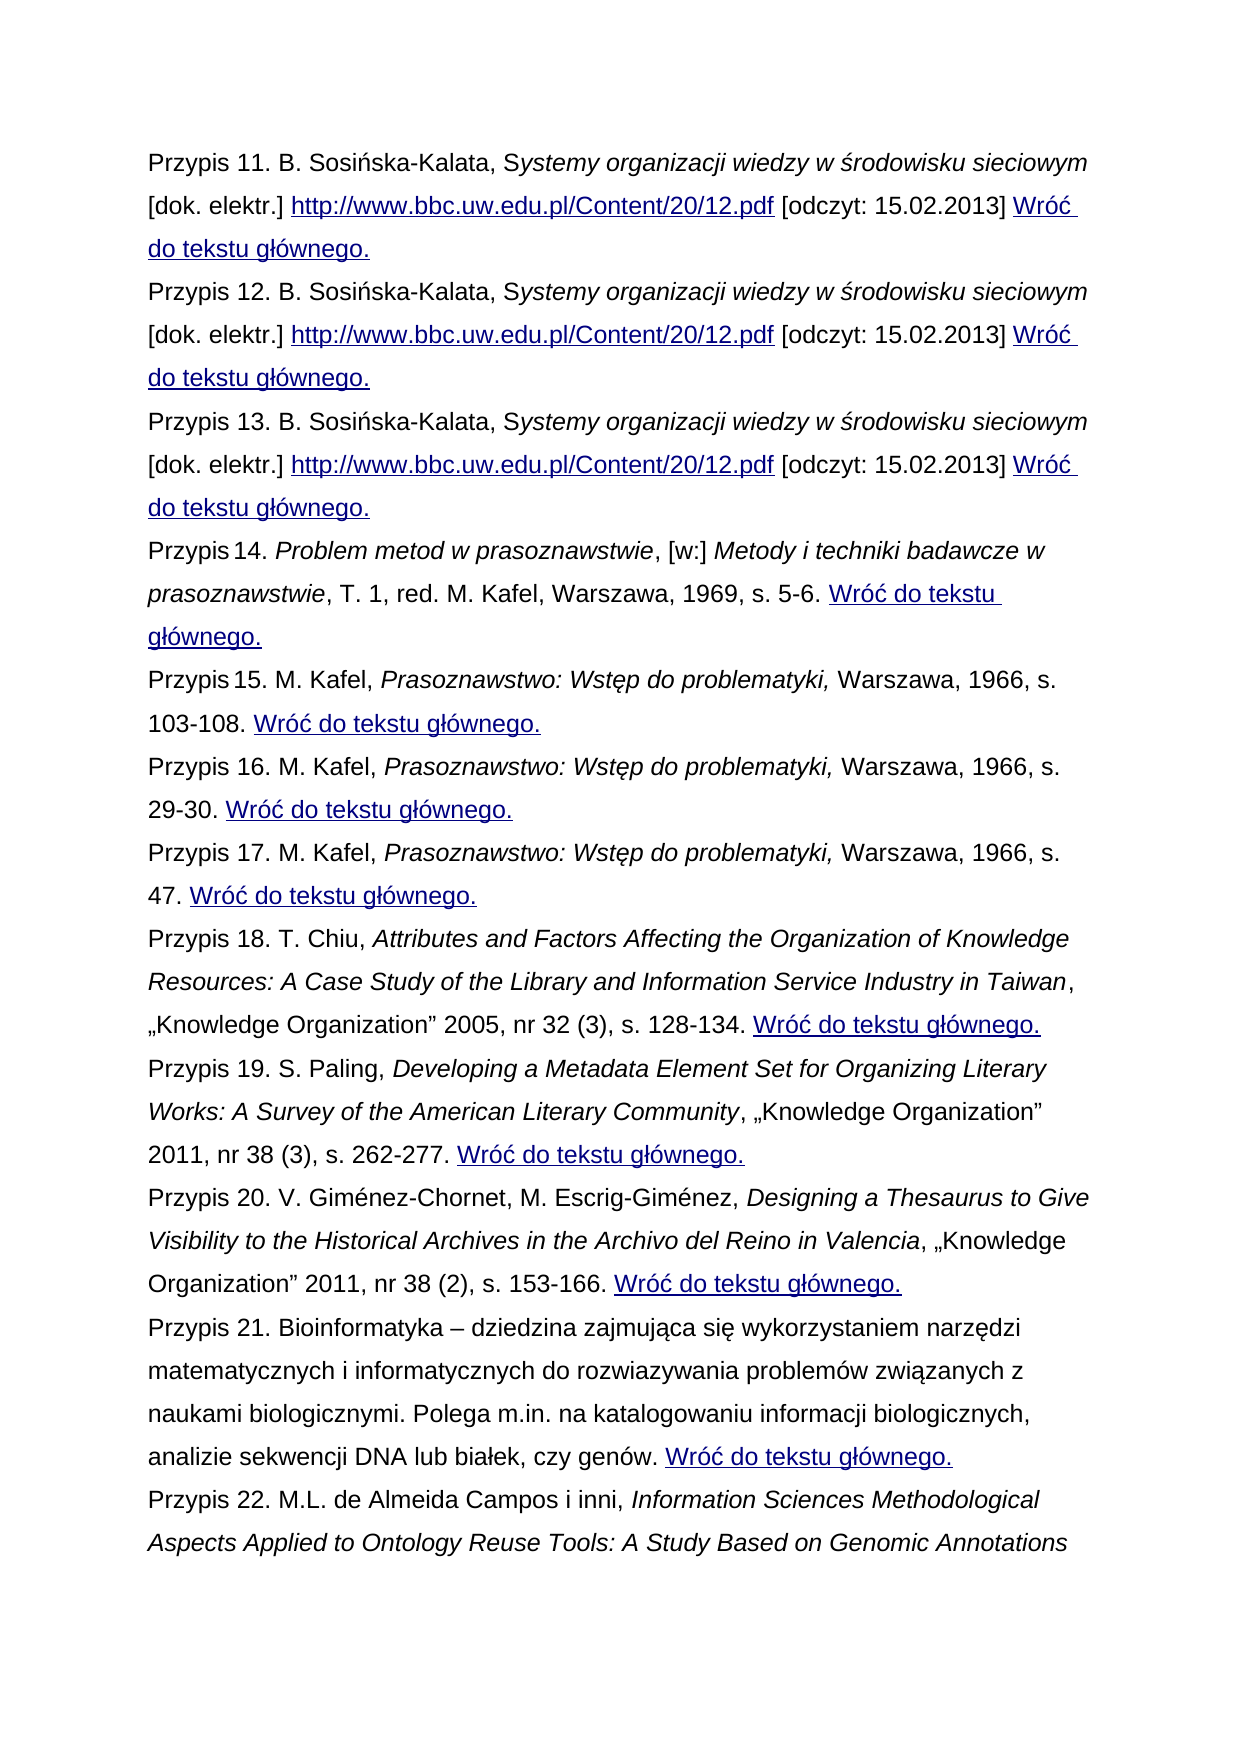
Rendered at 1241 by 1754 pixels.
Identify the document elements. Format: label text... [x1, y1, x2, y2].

text Przypis 17. M. Kafel, Prasoznawstwo: Wstęp do problematyki, Warszawa, 1966, s. 47. Wróć do tekstu głównego. [148, 838, 1093, 910]
text Przypis 12. B. Sosińska-Kalata, Systemy organizacji wiedzy w środowisku sieciowym [dok. elektr.] http://www.bbc.uw.edu.pl/Content/20/12.pdf [odczyt: 15.02.2013] Wróć do tekstu głównego. [148, 277, 1093, 392]
text Przypis 19. S. Paling, Developing a Metadata Element Set for Organizing Literary Works: A Survey of the American Literary Community, „Knowledge Organization” 2011, nr 38 (3), s. 262-277. Wróć do tekstu głównego. [148, 1054, 1093, 1169]
text Przypis 16. M. Kafel, Prasoznawstwo: Wstęp do problematyki, Warszawa, 1966, s. 29-30. Wróć do tekstu głównego. [148, 752, 1093, 823]
text Przypis 14. Problem metod w prasoznawstwie, [w:] Metody i techniki badawcze w prasoznawstwie, T. 1, red. M. Kafel, Warszawa, 1969, s. 5-6. Wróć do tekstu głównego. [148, 536, 1093, 651]
text Przypis 13. B. Sosińska-Kalata, Systemy organizacji wiedzy w środowisku sieciowym [dok. elektr.] http://www.bbc.uw.edu.pl/Content/20/12.pdf [odczyt: 15.02.2013] Wróć do tekstu głównego. [148, 407, 1093, 522]
text Przypis 18. T. Chiu, Attributes and Factors Affecting the Organization of Knowledge Resources: A Case Study of the Library and Information Service Industry in Taiwan, „Knowledge Organization” 2005, nr 32 (3), s. 128-134. Wróć do tekstu głównego. [148, 924, 1093, 1039]
text Przypis 22. M.L. de Almeida Campos i inni, Information Sciences Methodological Aspects Applied to Ontology Reuse Tools: A Study Based on Genomic Annotations [148, 1485, 1093, 1557]
text Przypis 21. Bioinformatyka – dziedzina zajmująca się wykorzystaniem narzędzi matematycznych i informatycznych do rozwiazywania problemów związanych z naukami biologicznymi. Polega m.in. na katalogowaniu informacji biologicznych, analizie sekwencji DNA lub białek, czy genów. Wróć do tekstu głównego. [148, 1313, 1093, 1471]
text Przypis 20. V. Giménez-Chornet, M. Escrig-Giménez, Designing a Thesaurus to Give Visibility to the Historical Archives in the Archivo del Reino in Valencia, „Knowledge Organization” 2011, nr 38 (2), s. 153-166. Wróć do tekstu głównego. [148, 1183, 1093, 1298]
text Przypis 11. B. Sosińska-Kalata, Systemy organizacji wiedzy w środowisku sieciowym [dok. elektr.] http://www.bbc.uw.edu.pl/Content/20/12.pdf [odczyt: 15.02.2013] Wróć do tekstu głównego. [148, 148, 1093, 263]
text Przypis 15. M. Kafel, Prasoznawstwo: Wstęp do problematyki, Warszawa, 1966, s. 103-108. Wróć do tekstu głównego. [148, 665, 1093, 737]
